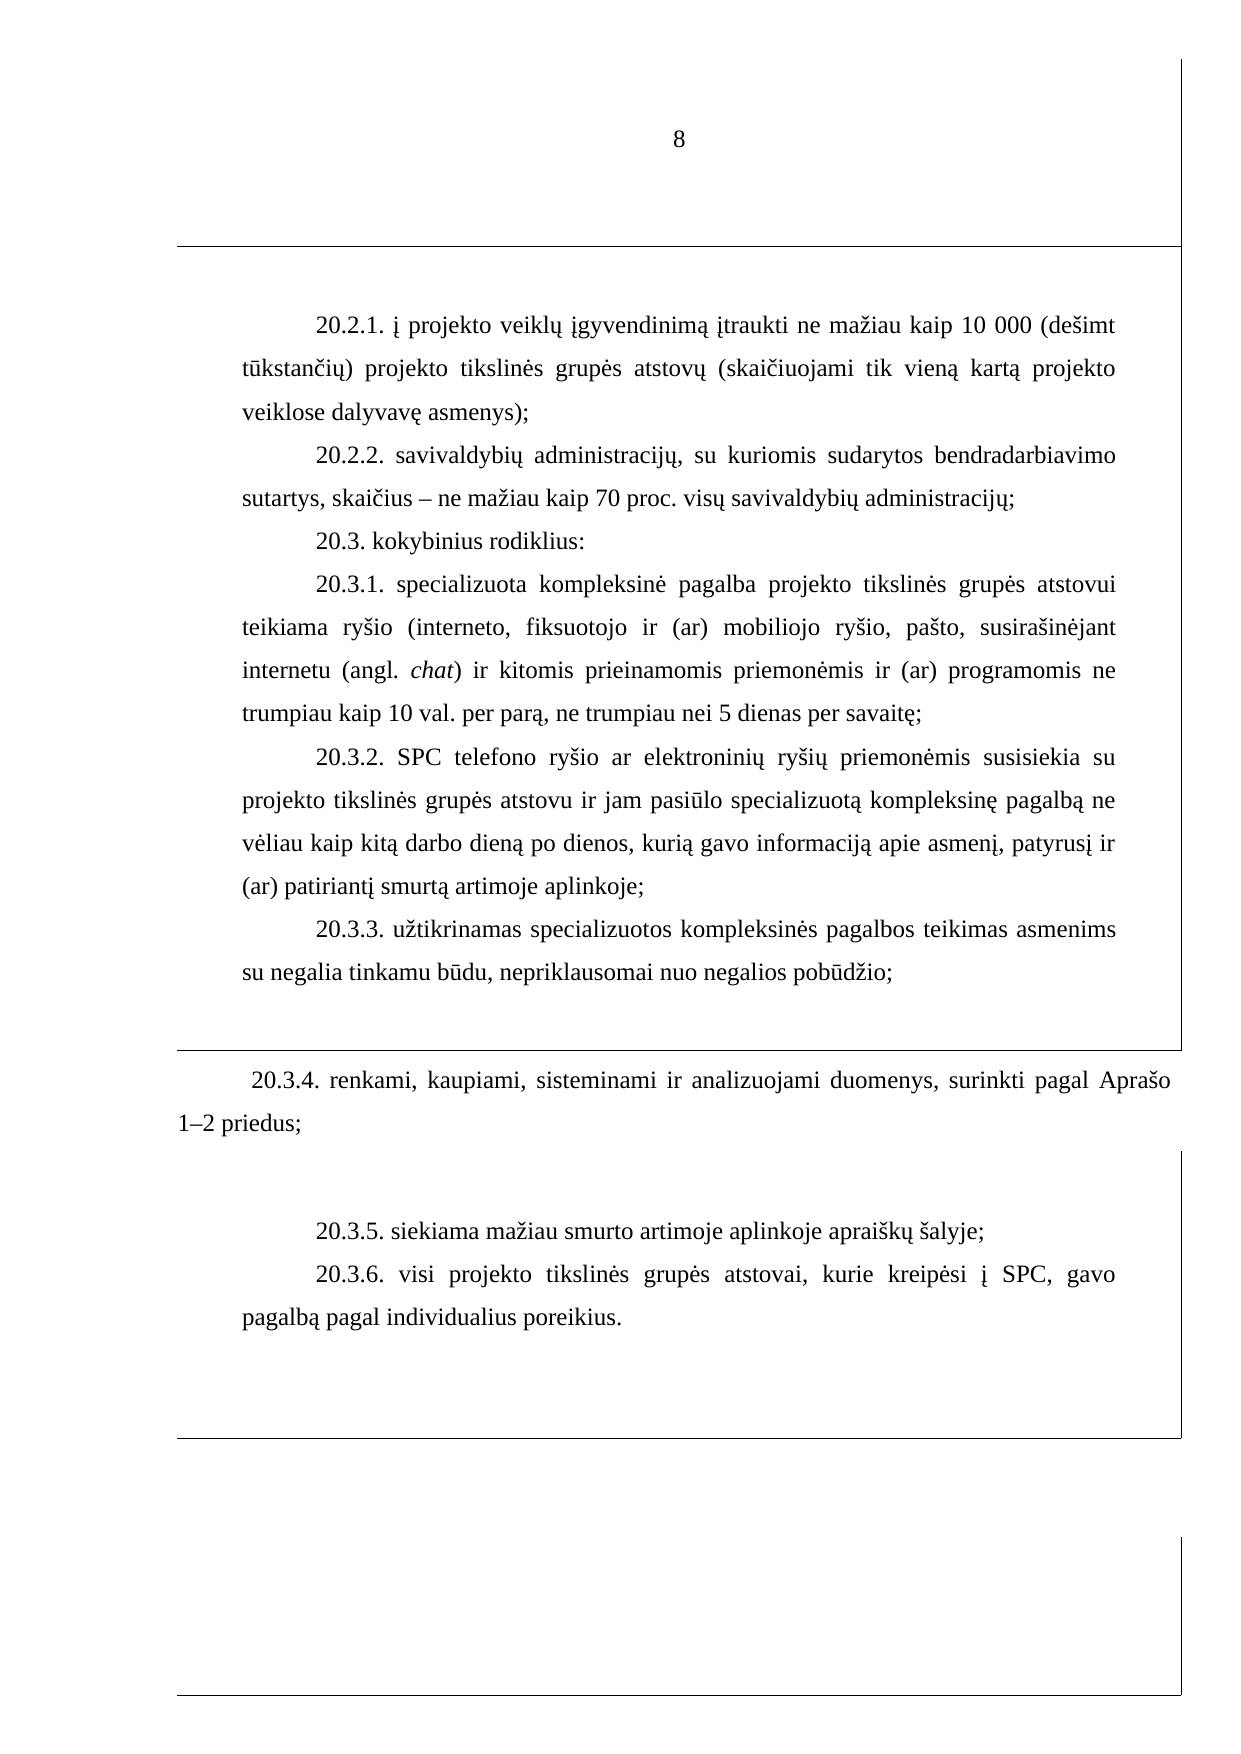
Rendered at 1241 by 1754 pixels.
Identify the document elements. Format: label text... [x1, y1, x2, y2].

text 20.3. kokybinius rodiklius: [177, 461, 1181, 504]
text 20.2.2. savivaldybių administracijų, su kuriomis sudarytos bendradarbiavimo sutartys, skaičius – ne mažiau kaip 70 proc. visų savivaldybių administracijų; [177, 375, 1181, 461]
text 20.2.1. į projekto veiklų įgyvendinimą įtraukti ne mažiau kaip 10 000 (dešimt tūkstančių) projekto tikslinės grupės atstovų (skaičiuojami tik vieną kartą projekto veiklose dalyvavę asmenys); [177, 246, 1181, 375]
text 20.3.2. SPC telefono ryšio ar elektroninių ryšių priemonėmis susisiekia su projekto tikslinės grupės atstovu ir jam pasiūlo specializuotą kompleksinę pagalbą ne vėliau kaip kitą darbo dieną po dienos, kurią gavo informaciją apie asmenį, patyrusį ir (ar) patiriantį smurtą artimoje aplinkoje; [177, 677, 1181, 849]
text 20.3.6. visi projekto tikslinės grupės atstovai, kurie kreipėsi į SPC, gavo pagalbą pagal individualius poreikius. [177, 1194, 1181, 1331]
text 20.3.5. siekiama mažiau smurto artimoje aplinkoje apraiškų šalyje; [177, 1151, 1181, 1194]
text 20.3.3. užtikrinamas specializuotos kompleksinės pagalbos teikimas asmenims su negalia tinkamu būdu, nepriklausomai nuo negalios pobūdžio; [177, 849, 1181, 1050]
text 20.3.1. specializuota kompleksinė pagalba projekto tikslinės grupės atstovui teikiama ryšio (interneto, fiksuotojo ir (ar) mobiliojo ryšio, pašto, susirašinėjant internetu (angl. chat) ir kitomis prieinamomis priemonėmis ir (ar) programomis ne trumpiau kaip 10 val. per parą, ne trumpiau nei 5 dienas per savaitę; [177, 504, 1181, 677]
text 20.3.4. renkami, kaupiami, sisteminami ir analizuojami duomenys, surinkti pagal Aprašo 1–2 priedus; [177, 1065, 1181, 1137]
